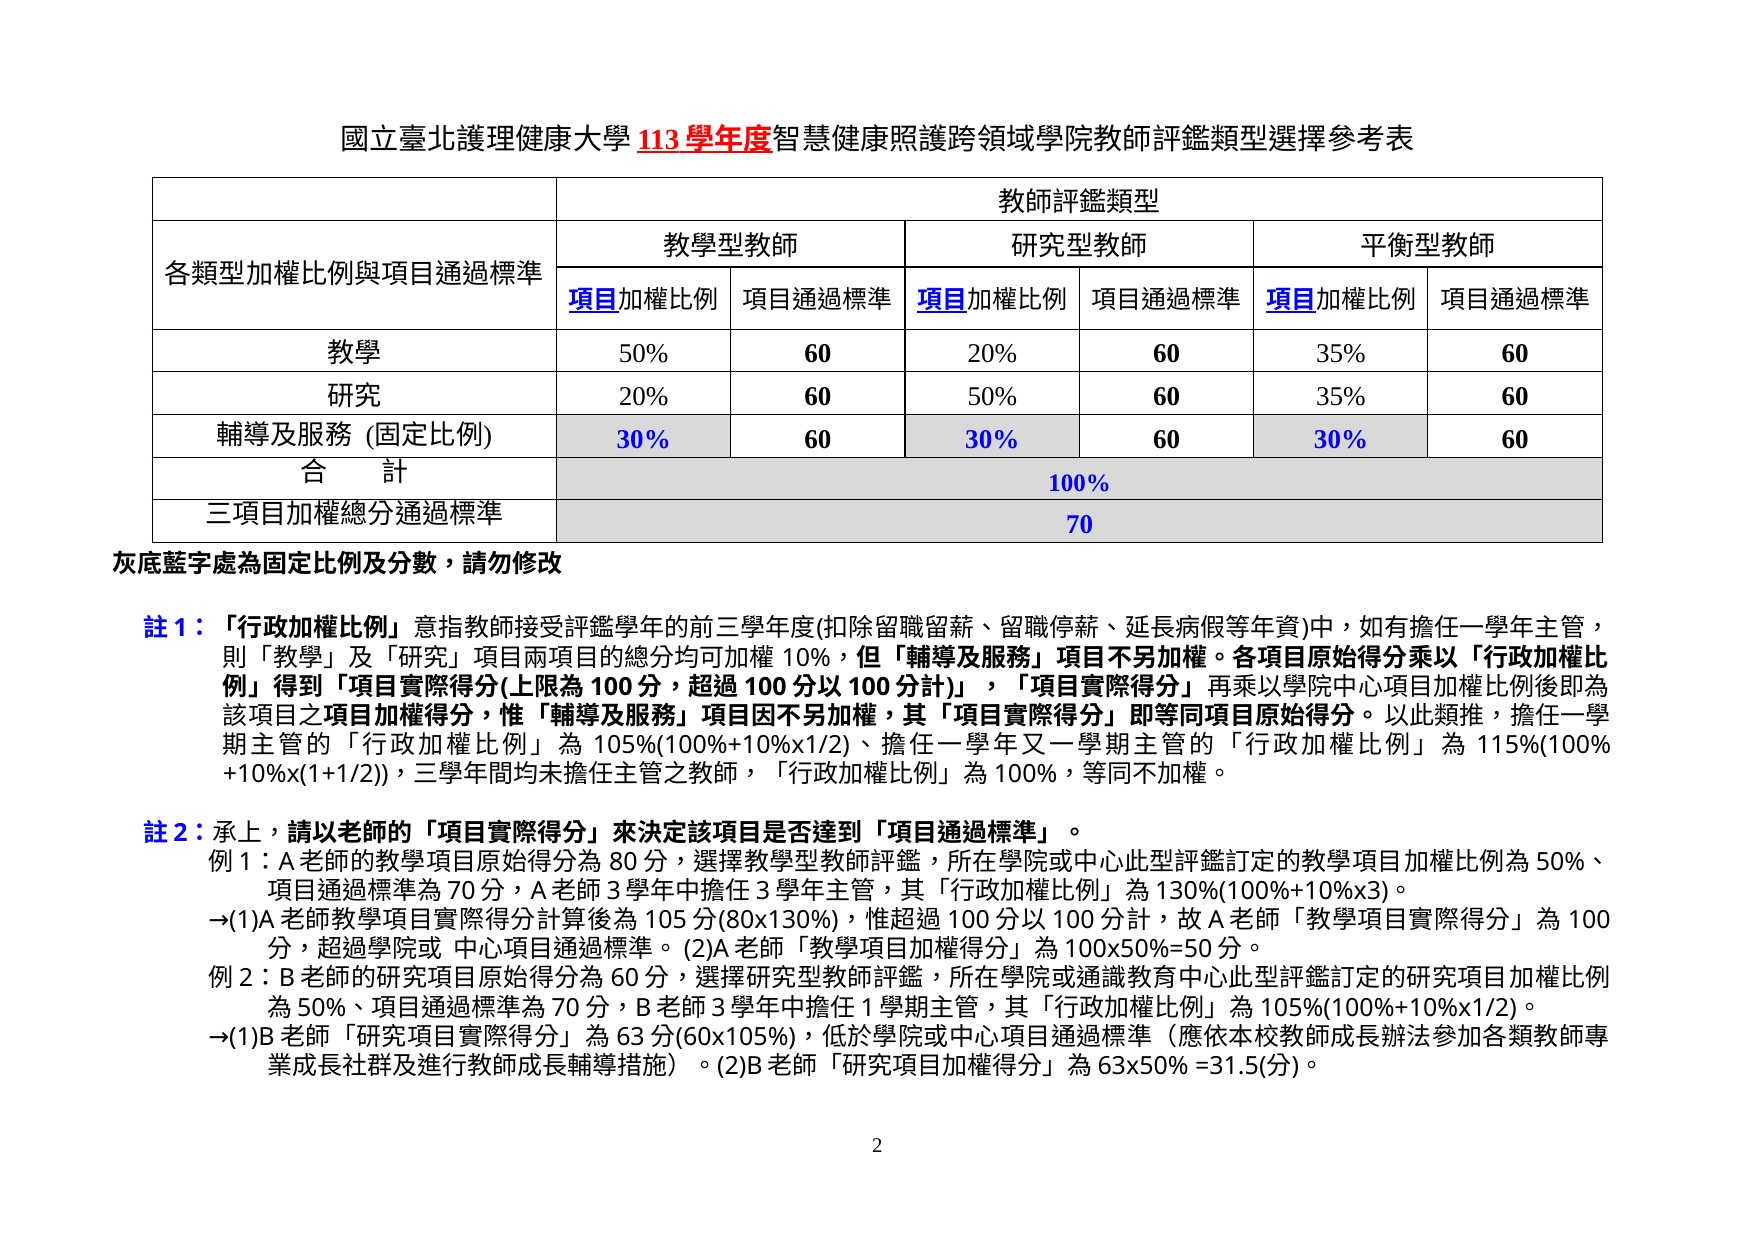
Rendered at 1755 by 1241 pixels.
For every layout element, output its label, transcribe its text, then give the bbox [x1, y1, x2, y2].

table_cell 教學 [153, 330, 556, 371]
text 註1：「行政加權比例」意指教師接受評鑑學年的前三學年度(扣除留職留薪、留職停薪、延長病假等年資)中，如有擔任一學年主管，則「教學」及「研究」項目兩項目的總分均可加權10%，但「輔導及服務」項目不另加權。各項目原始得分乘以「行政加權比例」得到「項目實際得分(上限為100分，超過100分以100分計)」，「項目實際得分」再乘以學院中心項目加權比例後即為該項目之項目加權得分，惟「輔導及服務」項目因不另加權，其「項目實際得分」即等同項目原始得分。以此類推，擔任一學期主管的「行政加權比例」為105%(100%+10%x1/2)、擔任一學年又一學期主管的「行政加權比例」為115%(100%+10%x(1+1/2))，三學年間均未擔任主管之教師，「行政加權比例」為100%，等同不加權。 [143, 613, 1611, 788]
table_cell 各類型加權比例與項目通過標準 [153, 221, 556, 328]
table_cell 60 [1080, 372, 1253, 414]
text 灰底藍字處為固定比例及分數，請勿修改 [75, 543, 1679, 579]
table_cell 項目通過標準 [731, 268, 904, 328]
table_header [153, 178, 556, 219]
table_cell 70 [557, 500, 1602, 542]
table_cell 50% [557, 330, 730, 371]
table_cell 60 [731, 372, 904, 414]
table_cell 項目通過標準 [1080, 268, 1253, 328]
table_cell 項目加權比例 [906, 268, 1079, 328]
table_cell 20% [906, 330, 1079, 371]
table_cell 60 [1428, 415, 1602, 457]
table_cell 60 [731, 415, 904, 457]
table_cell 30% [557, 415, 730, 457]
text 國立臺北護理健康大學113學年度智慧健康照護跨領域學院教師評鑑類型選擇參考表 [75, 115, 1679, 158]
table_cell 項目通過標準 [1428, 268, 1602, 328]
table_cell 60 [731, 330, 904, 371]
table_cell 輔導及服務 (固定比例) [153, 415, 556, 457]
table_cell 35% [1254, 330, 1427, 371]
table_cell 平衡型教師 [1254, 221, 1602, 266]
table_cell 三項目加權總分通過標準 [153, 500, 556, 542]
table_cell 100% [557, 458, 1602, 499]
table_cell 60 [1428, 372, 1602, 414]
text 例2：B老師的研究項目原始得分為60分，選擇研究型教師評鑑，所在學院或通識教育中心此型評鑑訂定的研究項目加權比例為50%、項目通過標準為70分，B老師3學年中擔任1學期主管，其「行政加權比例」為105%(100%+10%x1/2)。 [208, 963, 1611, 1022]
table_cell 合 計 [153, 458, 556, 499]
table_cell 60 [1428, 330, 1602, 371]
table_cell 60 [1080, 330, 1253, 371]
table_cell 30% [906, 415, 1079, 457]
text →(1)B老師「研究項目實際得分」為63分(60x105%)，低於學院或中心項目通過標準（應依本校教師成長辦法參加各類教師專業成長社群及進行教師成長輔導措施）。(2)B老師「研究項目加權得分」為63x50% =31.5(分)。 [208, 1022, 1611, 1080]
table_cell 30% [1254, 415, 1427, 457]
table_cell 項目加權比例 [1254, 268, 1427, 328]
table_cell 60 [1080, 415, 1253, 457]
text 註2：承上，請以老師的「項目實際得分」來決定該項目是否達到「項目通過標準」。 [143, 818, 1611, 847]
text 例1：A老師的教學項目原始得分為80分，選擇教學型教師評鑑，所在學院或中心此型評鑑訂定的教學項目加權比例為50%、項目通過標準為70分，A老師3學年中擔任3學年主管，其「行政加權比例」為130%(100%+10%x3)。 [208, 847, 1611, 905]
table_header 教師評鑑類型 [557, 178, 1602, 219]
table_cell 50% [906, 372, 1079, 414]
table_cell 研究 [153, 372, 556, 414]
table_cell 35% [1254, 372, 1427, 414]
table_cell 20% [557, 372, 730, 414]
table_cell 教學型教師 [557, 221, 904, 266]
table_cell 研究型教師 [906, 221, 1253, 266]
table_cell 項目加權比例 [557, 268, 730, 328]
text →(1)A老師教學項目實際得分計算後為105分(80x130%)，惟超過100分以100分計，故A老師「教學項目實際得分」為100分，超過學院或 中心項目通過標準。 (2)A老師「教學項目加權得分」為100x50%=50分。 [208, 905, 1611, 963]
